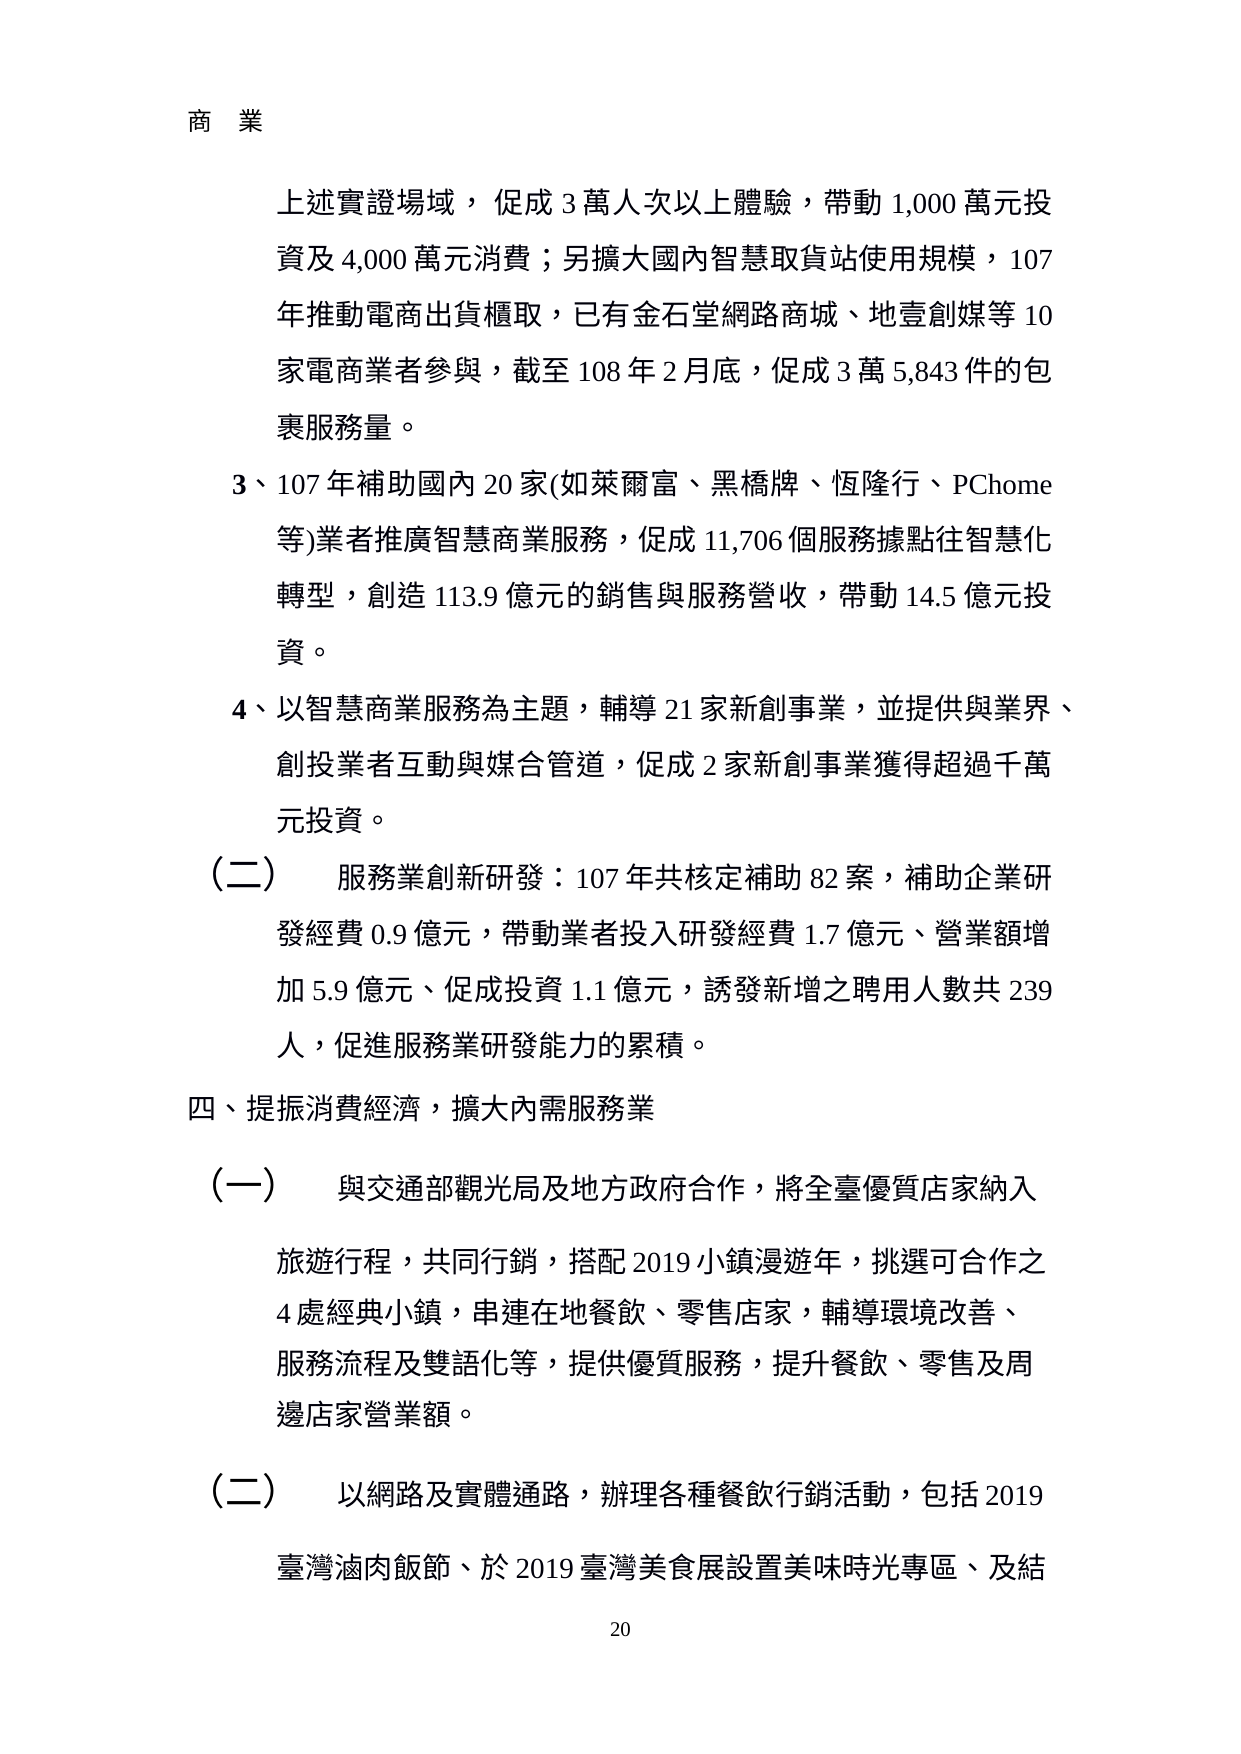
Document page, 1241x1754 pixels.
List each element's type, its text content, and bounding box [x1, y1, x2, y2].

list 以智慧商業服務為主題，輔導21家新創事業，並提供與業界、創投業者互動與媒合管道，促成2家新創事業獲得超過千萬元投資。 [232, 674, 1053, 843]
list 以網路及實體通路，辦理各種餐飲行銷活動，包括2019臺灣滷肉飯節、於2019臺灣美食展設置美味時光專區、及結 [187, 1425, 1053, 1578]
list 服務業創新研發：107年共核定補助82案，補助企業研發經費0.9億元，帶動業者投入研發經費1.7億元、營業額增加5.9億元、促成投資1.1億元，誘發新增之聘用人數共239人，促進服務業研發能力的累積。 [187, 843, 1053, 1068]
list 推動創新商業服務模式的場域實證，串聯國內景點展售中心(如臺中草悟道慢聚落商圈)、百貨商場(如臺南FOCUS百貨)、專賣店(如永盛體育用品店)及便利商店(如萊爾富)等店家建立上述實證場域， 促成3萬人次以上體驗，帶動1,000萬元投資及4,000萬元消費；另擴大國內智慧取貨站使用規模，107年推動電商出貨櫃取，已有金石堂網路商城、地壹創媒等10家電商業者參與，截至108年2月底，促成3萬5,843件的包裹服務量。 [232, 168, 1053, 449]
list 107年補助國內20家(如萊爾富、黑橋牌、恆隆行、PChome等)業者推廣智慧商業服務，促成11,706個服務據點往智慧化轉型，創造113.9億元的銷售與服務營收，帶動14.5億元投資。 [232, 449, 1053, 674]
list 提振消費經濟，擴大內需服務業 [187, 1068, 1053, 1119]
list 與交通部觀光局及地方政府合作，將全臺優質店家納入旅遊行程，共同行銷，搭配2019小鎮漫遊年，挑選可合作之4處經典小鎮，串連在地餐飲、零售店家，輔導環境改善、服務流程及雙語化等，提供優質服務，提升餐飲、零售及周邊店家營業額。 [187, 1119, 1053, 1425]
